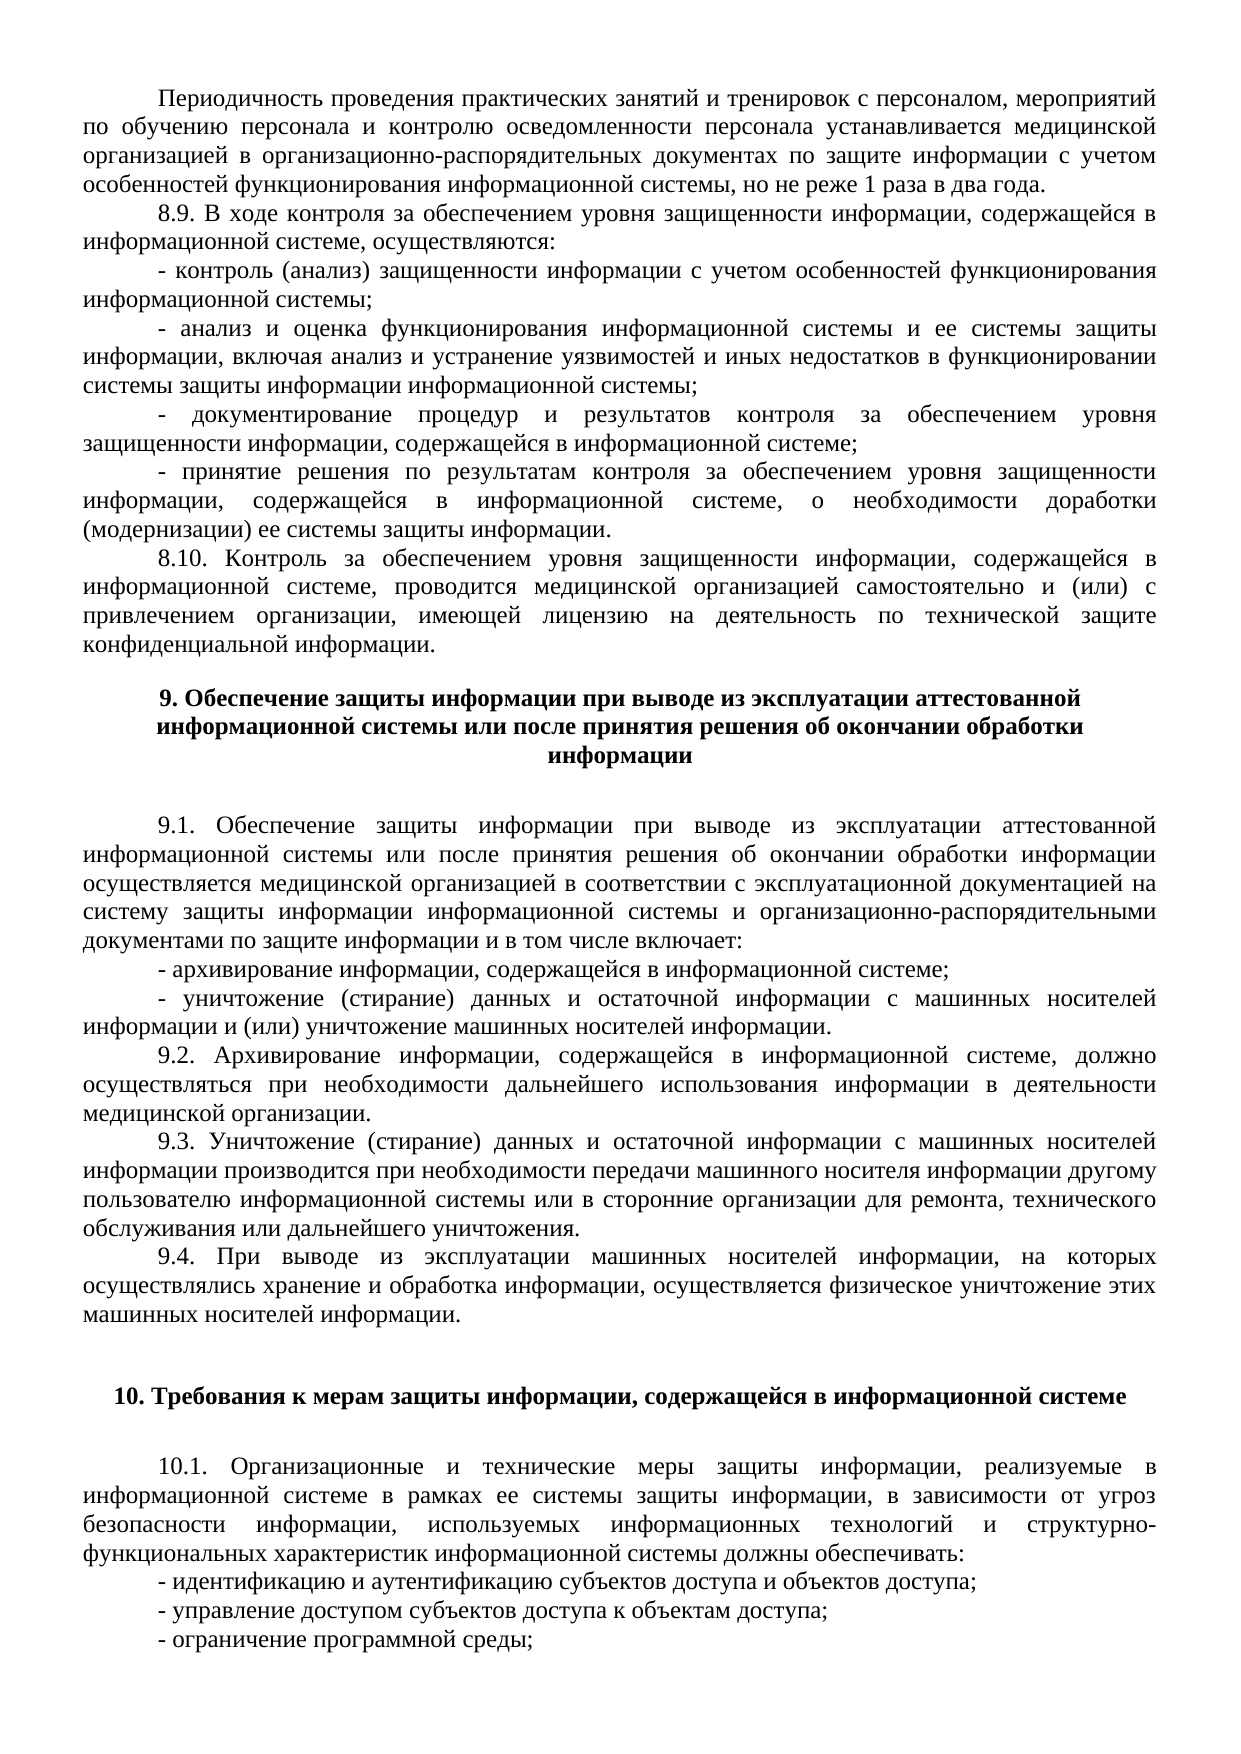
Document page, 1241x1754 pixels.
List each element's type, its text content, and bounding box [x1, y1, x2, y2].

text - анализ и оценка функционирования информационной системы и ее системы защиты информации, включая анализ и устранение уязвимостей и иных недостатков в функционировании системы защиты информации информационной системы; [83, 313, 1157, 399]
subtitle 10. Требования к мерам защиты информации, содержащейся в информационной системе [83, 1381, 1157, 1410]
text 9.2. Архивирование информации, содержащейся в информационной системе, должно осуществляться при необходимости дальнейшего использования информации в деятельности медицинской организации. [83, 1040, 1157, 1126]
text 8.9. В ходе контроля за обеспечением уровня защищенности информации, содержащейся в информационной системе, осуществляются: [83, 198, 1157, 255]
text 9.1. Обеспечение защиты информации при выводе из эксплуатации аттестованной информационной системы или после принятия решения об окончании обработки информации осуществляется медицинской организацией в соответствии с эксплуатационной документацией на систему защиты информации информационной системы и организационно-распорядительными документами по защите информации и в том числе включает: [83, 810, 1157, 954]
text 9.4. При выводе из эксплуатации машинных носителей информации, на которых осуществлялись хранение и обработка информации, осуществляется физическое уничтожение этих машинных носителей информации. [83, 1241, 1157, 1328]
text - архивирование информации, содержащейся в информационной системе; [83, 954, 1157, 983]
text - принятие решения по результатам контроля за обеспечением уровня защищенности информации, содержащейся в информационной системе, о необходимости доработки (модернизации) ее системы защиты информации. [83, 456, 1157, 543]
text - идентификацию и аутентификацию субъектов доступа и объектов доступа; [83, 1566, 1157, 1595]
text - контроль (анализ) защищенности информации с учетом особенностей функционирования информационной системы; [83, 255, 1157, 313]
text 9.3. Уничтожение (стирание) данных и остаточной информации с машинных носителей информации производится при необходимости передачи машинного носителя информации другому пользователю информационной системы или в сторонние организации для ремонта, технического обслуживания или дальнейшего уничтожения. [83, 1126, 1157, 1241]
text 10.1. Организационные и технические меры защиты информации, реализуемые в информационной системе в рамках ее системы защиты информации, в зависимости от угроз безопасности информации, используемых информационных технологий и структурно-функциональных характеристик информационной системы должны обеспечивать: [83, 1451, 1157, 1566]
text - управление доступом субъектов доступа к объектам доступа; [83, 1595, 1157, 1624]
text - ограничение программной среды; [83, 1624, 1157, 1653]
text - документирование процедур и результатов контроля за обеспечением уровня защищенности информации, содержащейся в информационной системе; [83, 399, 1157, 456]
text 8.10. Контроль за обеспечением уровня защищенности информации, содержащейся в информационной системе, проводится медицинской организацией самостоятельно и (или) с привлечением организации, имеющей лицензию на деятельность по технической защите конфиденциальной информации. [83, 543, 1157, 658]
text - уничтожение (стирание) данных и остаточной информации с машинных носителей информации и (или) уничтожение машинных носителей информации. [83, 983, 1157, 1040]
subtitle 9. Обеспечение защиты информации при выводе из эксплуатации аттестованной информационной системы или после принятия решения об окончании обработки информации [83, 683, 1157, 769]
text Периодичность проведения практических занятий и тренировок с персоналом, мероприятий по обучению персонала и контролю осведомленности персонала устанавливается медицинской организацией в организационно-распорядительных документах по защите информации с учетом особенностей функционирования информационной системы, но не реже 1 раза в два года. [83, 83, 1157, 198]
